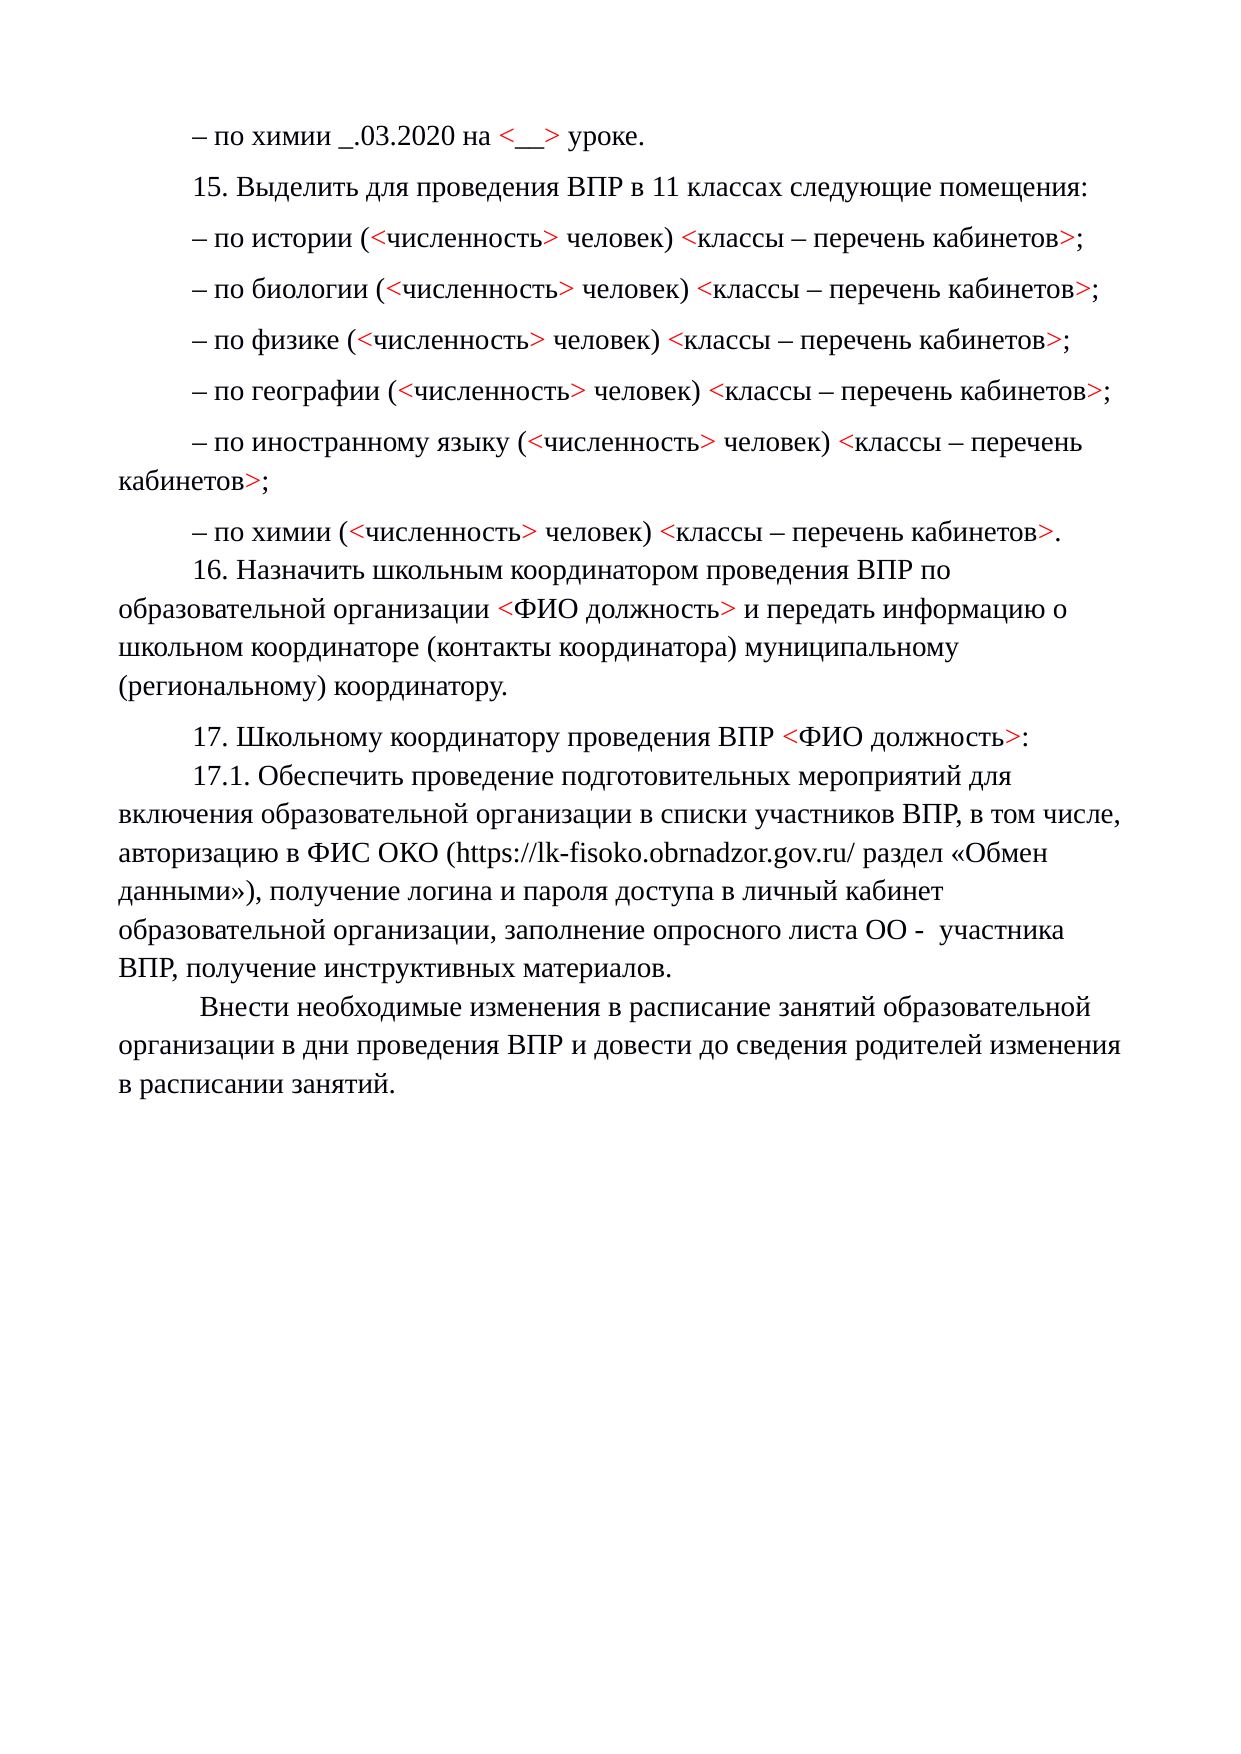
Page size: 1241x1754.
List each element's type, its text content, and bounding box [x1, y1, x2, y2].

list – по биологии (<численность> человек) <классы – перечень кабинетов>; [118, 271, 1122, 305]
text 16. Назначить школьным координатором проведения ВПР по образовательной организации <ФИО должность> и передать информацию о школьном координаторе (контакты координатора) муниципальному (региональному) координатору. [118, 552, 1122, 702]
text Внести необходимые изменения в расписание занятий образовательной организации в дни проведения ВПР и довести до сведения родителей изменения в расписании занятий. [118, 989, 1122, 1099]
list – по иностранному языку (<численность> человек) <классы – перечень кабинетов>; [118, 424, 1122, 496]
list – по истории (<численность> человек) <классы – перечень кабинетов>; [118, 220, 1122, 254]
text 17.1. Обеспечить проведение подготовительных мероприятий для включения образовательной организации в списки участников ВПР, в том числе, авторизацию в ФИС ОКО (https://lk-fisoko.obrnadzor.gov.ru/ раздел «Обмен данными»), получение логина и пароля доступа в личный кабинет образовательной организации, заполнение опросного листа ОО - участника ВПР, получение инструктивных материалов. [118, 758, 1122, 984]
list – по физике (<численность> человек) <классы – перечень кабинетов>; [118, 322, 1122, 356]
list – по химии _.03.2020 на <__> уроке. [118, 118, 1122, 152]
list – по химии (<численность> человек) <классы – перечень кабинетов>. [118, 514, 1122, 547]
text 17. Школьному координатору проведения ВПР <ФИО должность>: [118, 719, 1122, 753]
text 15. Выделить для проведения ВПР в 11 классах следующие помещения: [118, 169, 1122, 203]
list – по географии (<численность> человек) <классы – перечень кабинетов>; [118, 373, 1122, 407]
